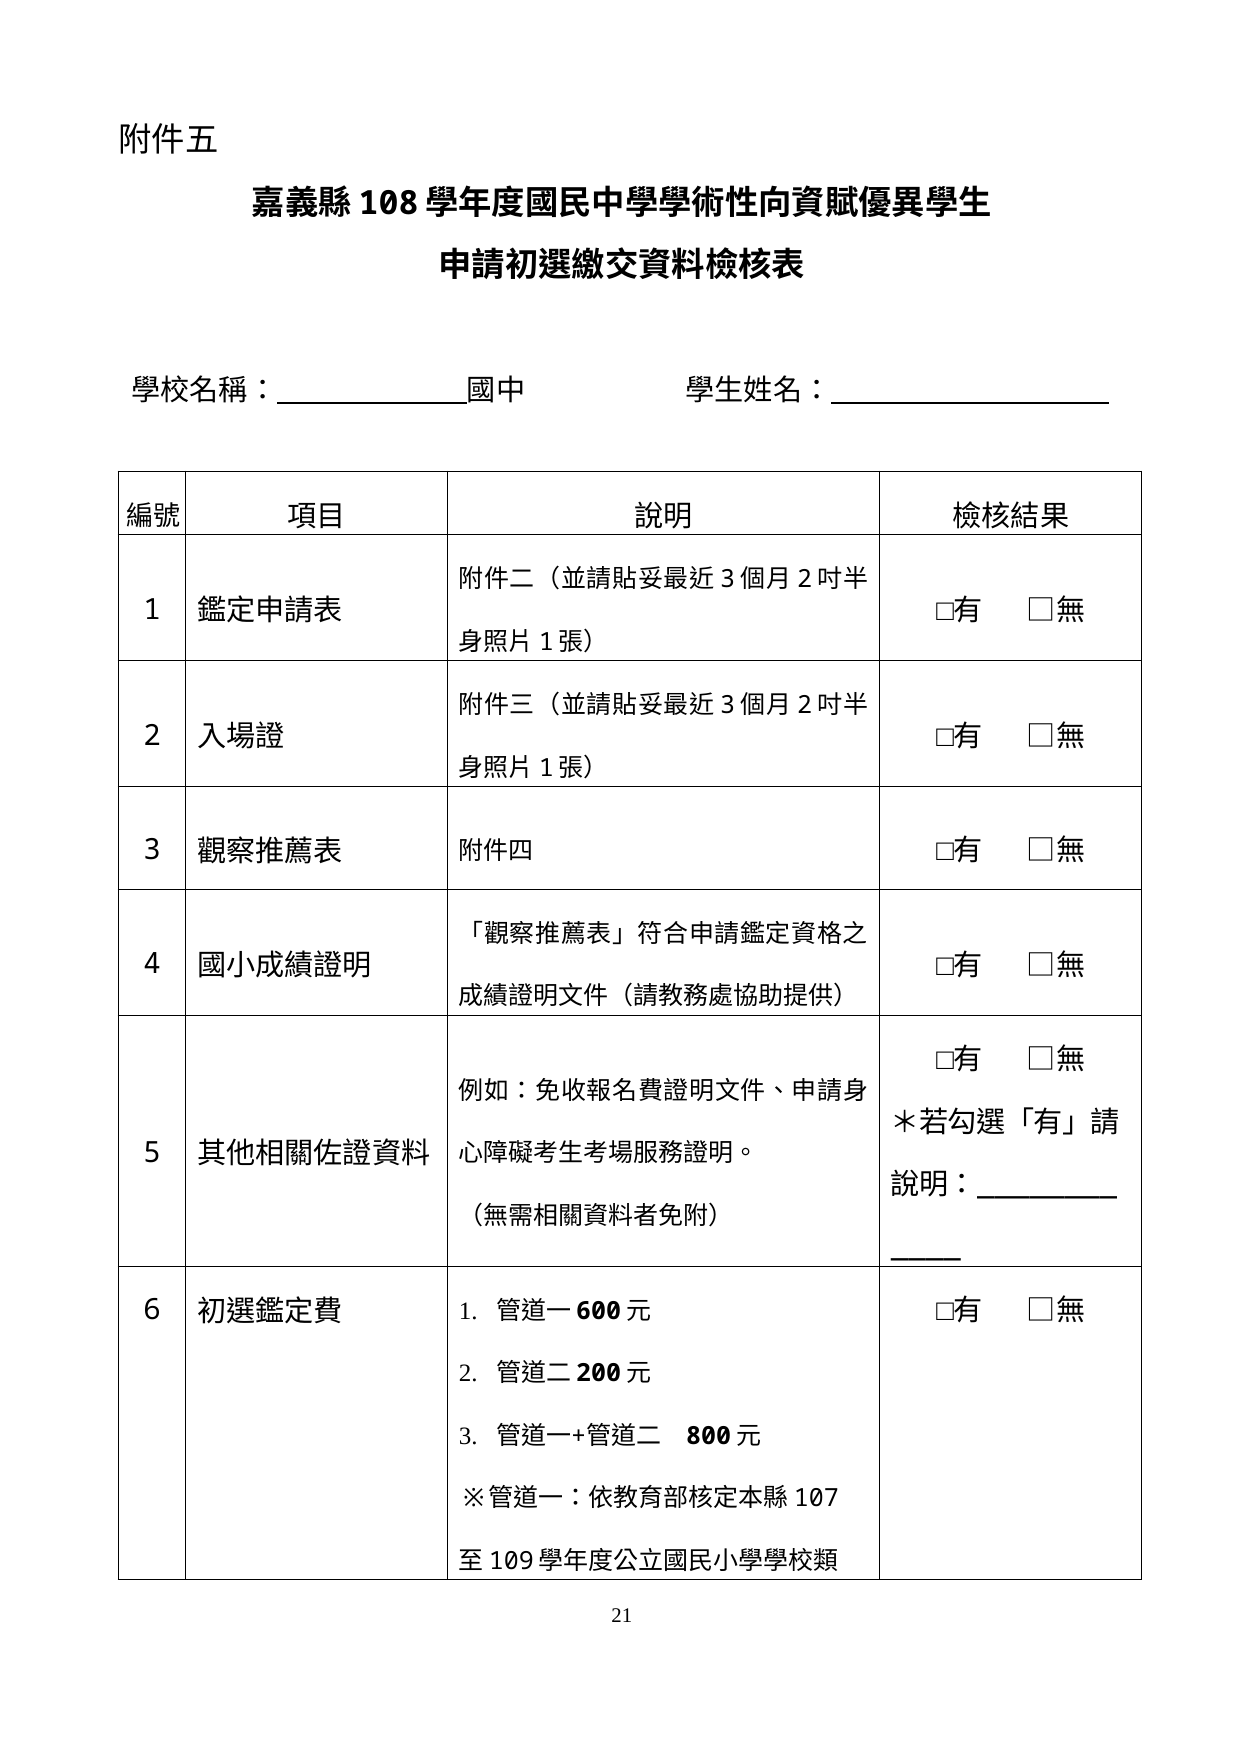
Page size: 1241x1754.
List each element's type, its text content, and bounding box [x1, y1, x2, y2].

table_cell 4 [119, 890, 185, 1014]
table_cell 國小成績證明 [186, 890, 447, 1014]
table_cell 2 [119, 661, 185, 786]
table_cell 「觀察推薦表」符合申請鑑定資格之成績證明文件（請教務處協助提供） [448, 890, 879, 1014]
table_cell □有 □無 ＊若勾選「有」請說明：____________ [880, 1016, 1141, 1266]
table_cell 附件二（並請貼妥最近3個月2吋半身照片1張） [448, 535, 879, 660]
table_cell 觀察推薦表 [186, 787, 447, 888]
table_cell 附件三（並請貼妥最近3個月2吋半身照片1張） [448, 661, 879, 786]
table_cell 3 [119, 787, 185, 888]
text 嘉義縣108學年度國民中學學術性向資賦優異學生 [118, 158, 1125, 221]
table_header 檢核結果 [880, 472, 1141, 534]
table_cell 5 [119, 1016, 185, 1266]
table_cell 6 [119, 1267, 185, 1579]
table_header 說明 [448, 472, 879, 534]
table_cell □有 □無 [880, 1267, 1141, 1579]
table_header 項目 [186, 472, 447, 534]
table_cell □有 □無 [880, 890, 1141, 1014]
table_cell 1 [119, 535, 185, 660]
text 申請初選繳交資料檢核表 [118, 221, 1125, 283]
table_cell □有 □無 [880, 787, 1141, 888]
text 附件五 [118, 96, 1075, 158]
table_cell 初選鑑定費 [186, 1267, 447, 1579]
table_cell 鑑定申請表 [186, 535, 447, 660]
table_cell □有 □無 [880, 535, 1141, 660]
table_cell □有 □無 [880, 661, 1141, 786]
text 學校名稱： 國中 學生姓名： [102, 346, 1146, 408]
table_cell 管道一600元 管道二200元 管道一+管道二 800元 ※管道一：依教育部核定本縣107至109學年度公立國民小學學校類 [448, 1267, 879, 1579]
table_header 編號 [119, 472, 185, 534]
table_cell 入場證 [186, 661, 447, 786]
table_cell 其他相關佐證資料 [186, 1016, 447, 1266]
table_cell 附件四 [448, 787, 879, 888]
table_cell 例如：免收報名費證明文件、申請身心障礙考生考場服務證明。 （無需相關資料者免附） [448, 1016, 879, 1266]
